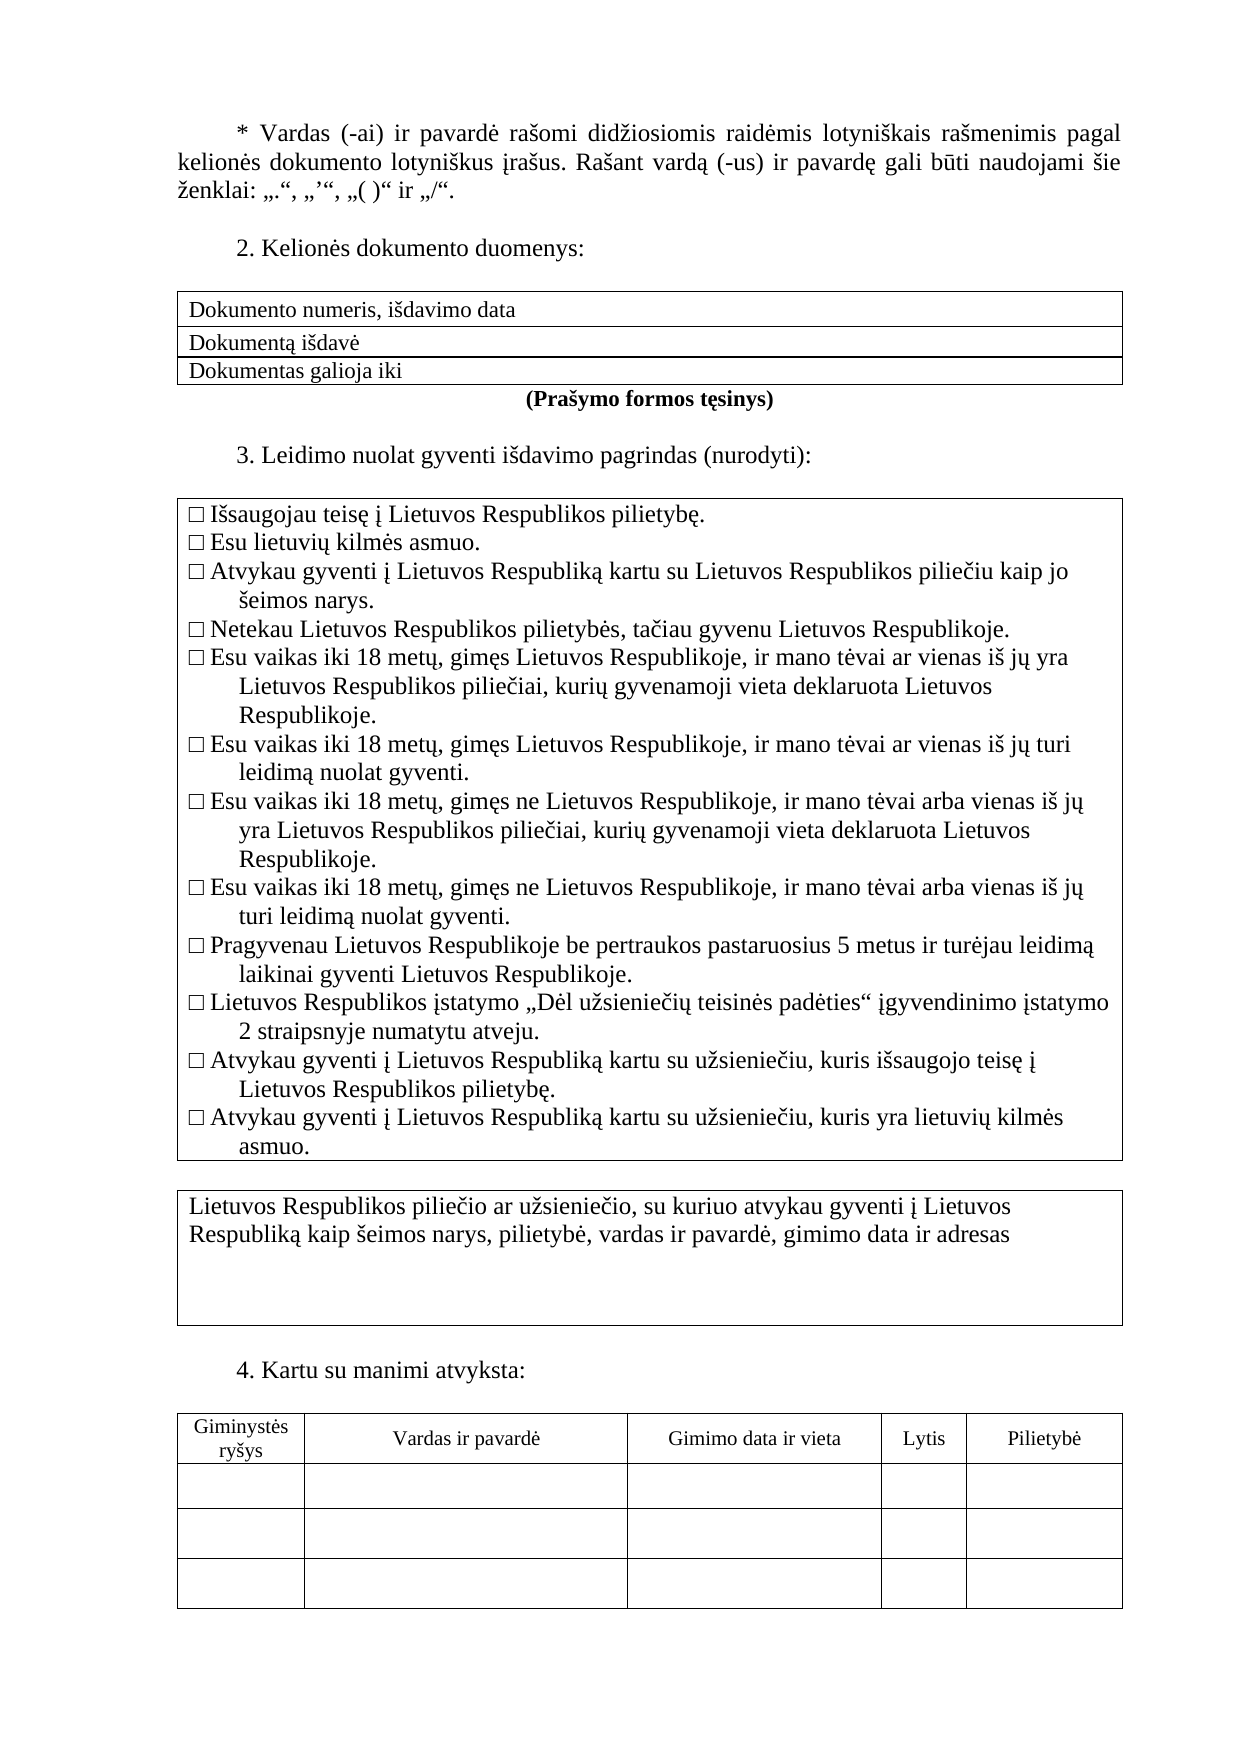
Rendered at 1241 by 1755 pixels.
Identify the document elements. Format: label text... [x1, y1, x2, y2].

table_cell [305, 1464, 627, 1507]
text (Prašymo formos tęsinys) [177, 385, 1122, 411]
table_cell Dokumentas galioja iki [178, 358, 1122, 384]
table_cell [305, 1509, 627, 1557]
text 2. Kelionės dokumento duomenys: [177, 233, 1122, 262]
table_cell [967, 1464, 1122, 1507]
table_cell [305, 1559, 627, 1607]
table_cell [967, 1559, 1122, 1607]
text 3. Leidimo nuolat gyventi išdavimo pagrindas (nurodyti): [177, 440, 1122, 469]
table_cell [178, 1509, 304, 1557]
table_cell [628, 1559, 881, 1607]
table_cell [967, 1509, 1122, 1557]
table_header Vardas ir pavardė [305, 1414, 627, 1462]
table_cell [882, 1464, 966, 1507]
text 4. Kartu su manimi atvyksta: [177, 1355, 1122, 1384]
table_cell [882, 1509, 966, 1557]
table_header Giminystės ryšys [178, 1414, 304, 1462]
table_cell [628, 1509, 881, 1557]
table_cell [178, 1464, 304, 1507]
table_cell [628, 1464, 881, 1507]
table_header Gimimo data ir vieta [628, 1414, 881, 1462]
table_header □[] Išsaugojau teisę į Lietuvos Respublikos pilietybę. □[] Esu lietuvių kilmės asmuo. □[] Atvykau gyventi į Lietuvos Respubliką kartu su Lietuvos Respublikos piliečiu kaip jo šeimos narys. □[] Netekau Lietuvos Respublikos pilietybės, tačiau gyvenu Lietuvos Respublikoje. □[] Esu vaikas iki 18 metų, gimęs Lietuvos Respublikoje, ir mano tėvai ar vienas iš jų yra Lietuvos Respublikos piliečiai, kurių gyvenamoji vieta deklaruota Lietuvos Respublikoje. □[] Esu vaikas iki 18 metų, gimęs Lietuvos Respublikoje, ir mano tėvai ar vienas iš jų turi leidimą nuolat gyventi. □[] Esu vaikas iki 18 metų, gimęs ne Lietuvos Respublikoje, ir mano tėvai arba vienas iš jų yra Lietuvos Respublikos piliečiai, kurių gyvenamoji vieta deklaruota Lietuvos Respublikoje. □[] Esu vaikas iki 18 metų, gimęs ne Lietuvos Respublikoje, ir mano tėvai arba vienas iš jų turi leidimą nuolat gyventi. □[] Pragyvenau Lietuvos Respublikoje be pertraukos pastaruosius 5 metus ir turėjau leidimą laikinai gyventi Lietuvos Respublikoje. □[] Lietuvos Respublikos įstatymo „Dėl užsieniečių teisinės padėties“ įgyvendinimo įstatymo 2 straipsnyje numatytu atveju. □[] Atvykau gyventi į Lietuvos Respubliką kartu su užsieniečiu, kuris išsaugojo teisę į Lietuvos Respublikos pilietybę. □[] Atvykau gyventi į Lietuvos Respubliką kartu su užsieniečiu, kuris yra lietuvių kilmės asmuo. [178, 499, 1122, 1160]
table_header Lytis [882, 1414, 966, 1462]
table_header Pilietybė [967, 1414, 1122, 1462]
table_cell Dokumentą išdavė [178, 327, 1122, 356]
table_cell [178, 1559, 304, 1607]
table_header Lietuvos Respublikos piliečio ar užsieniečio, su kuriuo atvykau gyventi į Lietuvos Respubliką kaip šeimos narys, pilietybė, vardas ir pavardė, gimimo data ir adresas [178, 1191, 1122, 1325]
text * Vardas (-ai) ir pavardė rašomi didžiosiomis raidėmis lotyniškais rašmenimis pagal kelionės dokumento lotyniškus įrašus. Rašant vardą (-us) ir pavardę gali būti naudojami šie ženklai: „.“, „’“, „( )“ ir „/“. [177, 118, 1122, 204]
table_header Dokumento numeris, išdavimo data [178, 292, 1122, 326]
table_cell [882, 1559, 966, 1607]
